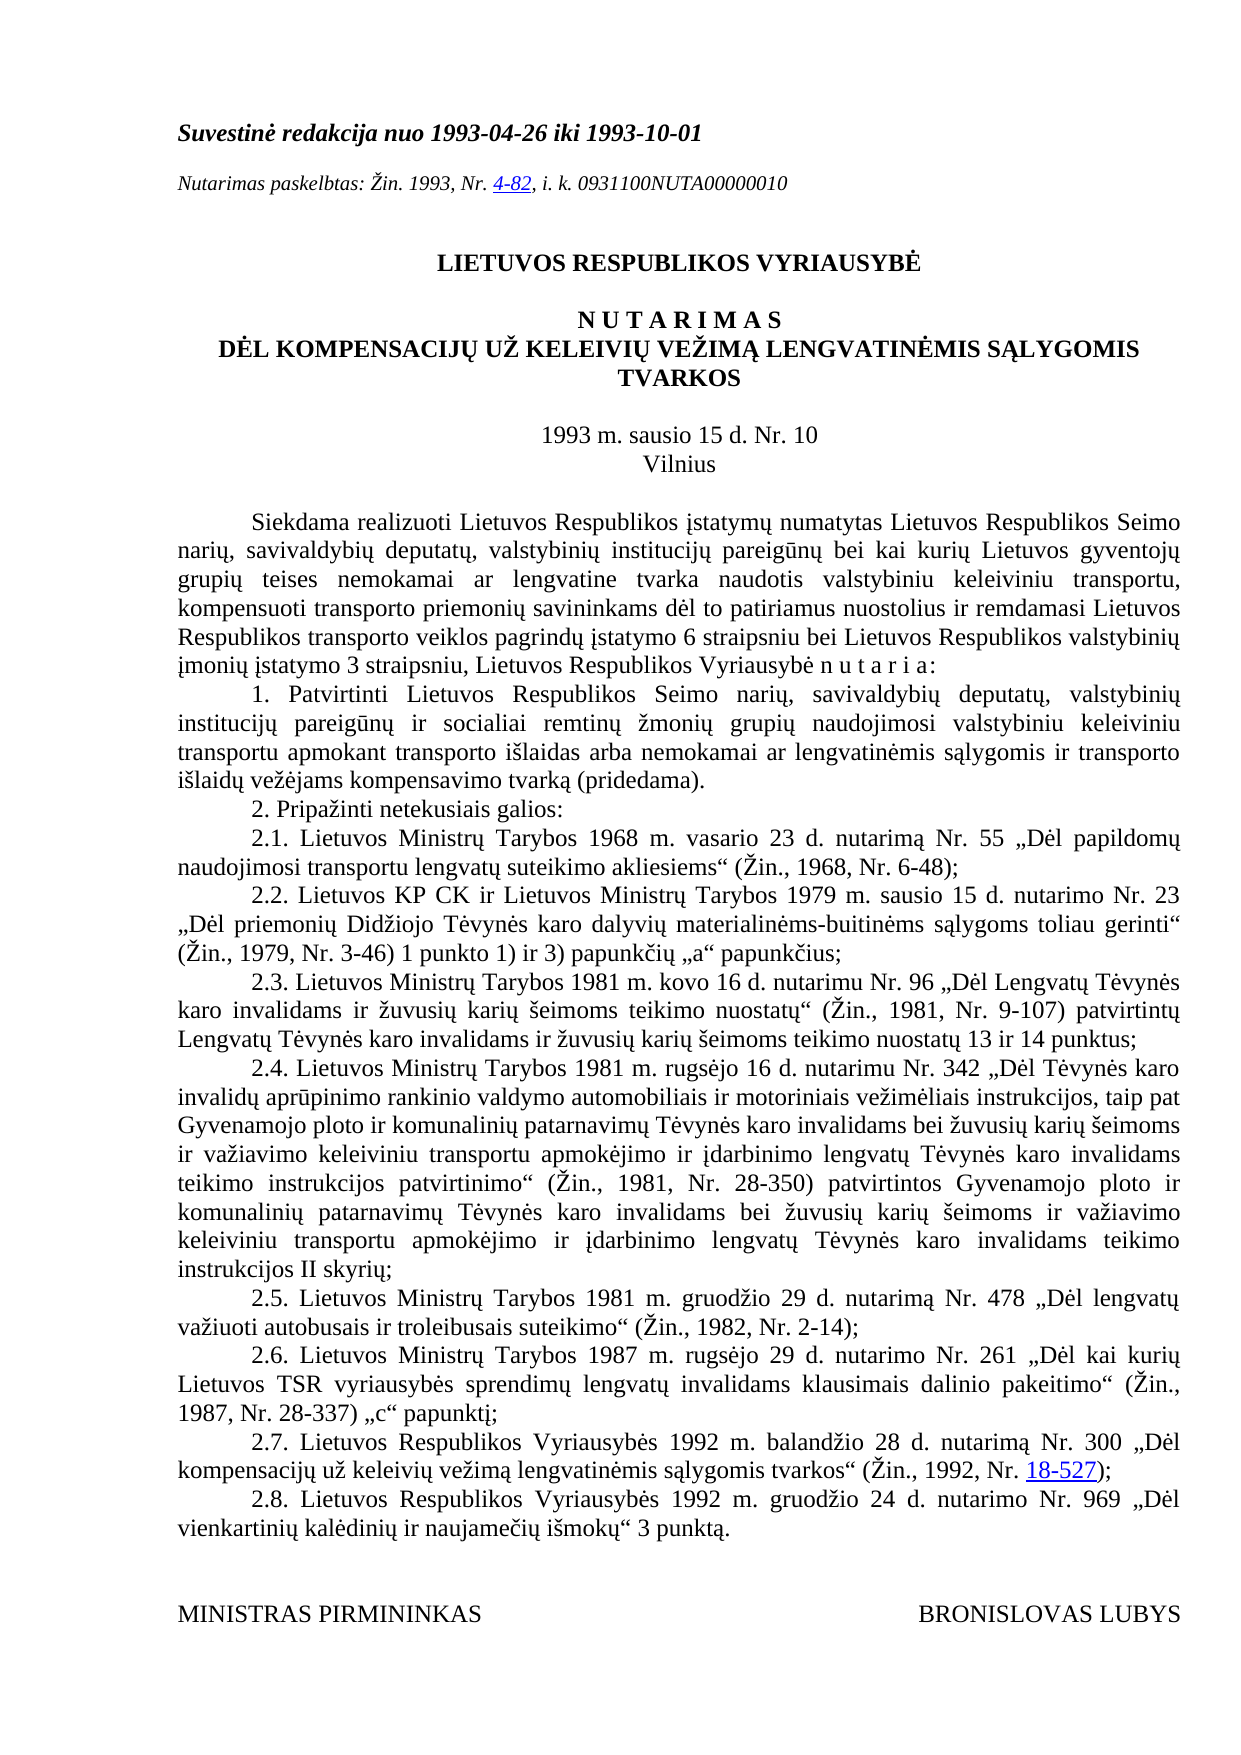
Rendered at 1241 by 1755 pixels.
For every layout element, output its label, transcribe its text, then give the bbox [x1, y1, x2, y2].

text MINISTRAS PIRMININKAS BRONISLOVAS LUBYS [177, 1599, 1181, 1628]
text LIETUVOS RESPUBLIKOS VYRIAUSYBĖ [177, 248, 1181, 277]
text 2.6. Lietuvos Ministrų Tarybos 1987 m. rugsėjo 29 d. nutarimo Nr. 261 „Dėl kai kurių Lietuvos TSR vyriausybės sprendimų lengvatų invalidams klausimais dalinio pakeitimo“ (Žin., 1987, Nr. 28-337) „c“ papunktį; [177, 1340, 1181, 1427]
text 2.1. Lietuvos Ministrų Tarybos 1968 m. vasario 23 d. nutarimą Nr. 55 „Dėl papildomų naudojimosi transportu lengvatų suteikimo akliesiems“ (Žin., 1968, Nr. 6-48); [177, 823, 1181, 880]
text 2. Pripažinti netekusiais galios: [177, 794, 1181, 823]
text DĖL KOMPENSACIJŲ UŽ KELEIVIŲ VEŽIMĄ LENGVATINĖMIS SĄLYGOMIS TVARKOS [177, 334, 1181, 392]
text Suvestinė redakcija nuo 1993-04-26 iki 1993-10-01 [177, 118, 1181, 147]
text 2.5. Lietuvos Ministrų Tarybos 1981 m. gruodžio 29 d. nutarimą Nr. 478 „Dėl lengvatų važiuoti autobusais ir troleibusais suteikimo“ (Žin., 1982, Nr. 2-14); [177, 1283, 1181, 1340]
text 2.2. Lietuvos KP CK ir Lietuvos Ministrų Tarybos 1979 m. sausio 15 d. nutarimo Nr. 23 „Dėl priemonių Didžiojo Tėvynės karo dalyvių materialinėms-buitinėms sąlygoms toliau gerinti“ (Žin., 1979, Nr. 3-46) 1 punkto 1) ir 3) papunkčių „a“ papunkčius; [177, 880, 1181, 967]
text 1993 m. sausio 15 d. Nr. 10 [177, 420, 1181, 449]
text N U T A R I M A S [177, 305, 1181, 334]
text 2.7. Lietuvos Respublikos Vyriausybės 1992 m. balandžio 28 d. nutarimą Nr. 300 „Dėl kompensacijų už keleivių vežimą lengvatinėmis sąlygomis tvarkos“ (Žin., 1992, Nr. 18-527); [177, 1427, 1181, 1484]
text Siekdama realizuoti Lietuvos Respublikos įstatymų numatytas Lietuvos Respublikos Seimo narių, savivaldybių deputatų, valstybinių institucijų pareigūnų bei kai kurių Lietuvos gyventojų grupių teises nemokamai ar lengvatine tvarka naudotis valstybiniu keleiviniu transportu, kompensuoti transporto priemonių savininkams dėl to patiriamus nuostolius ir remdamasi Lietuvos Respublikos transporto veiklos pagrindų įstatymo 6 straipsniu bei Lietuvos Respublikos valstybinių įmonių įstatymo 3 straipsniu, Lietuvos Respublikos Vyriausybė nutaria: [177, 507, 1181, 679]
text Vilnius [177, 449, 1181, 478]
text Nutarimas paskelbtas: Žin. 1993, Nr. 4-82, i. k. 0931100NUTA00000010 [177, 171, 1181, 195]
text 2.8. Lietuvos Respublikos Vyriausybės 1992 m. gruodžio 24 d. nutarimo Nr. 969 „Dėl vienkartinių kalėdinių ir naujamečių išmokų“ 3 punktą. [177, 1484, 1181, 1542]
text 2.3. Lietuvos Ministrų Tarybos 1981 m. kovo 16 d. nutarimu Nr. 96 „Dėl Lengvatų Tėvynės karo invalidams ir žuvusių karių šeimoms teikimo nuostatų“ (Žin., 1981, Nr. 9-107) patvirtintų Lengvatų Tėvynės karo invalidams ir žuvusių karių šeimoms teikimo nuostatų 13 ir 14 punktus; [177, 967, 1181, 1053]
text 2.4. Lietuvos Ministrų Tarybos 1981 m. rugsėjo 16 d. nutarimu Nr. 342 „Dėl Tėvynės karo invalidų aprūpinimo rankinio valdymo automobiliais ir motoriniais vežimėliais instrukcijos, taip pat Gyvenamojo ploto ir komunalinių patarnavimų Tėvynės karo invalidams bei žuvusių karių šeimoms ir važiavimo keleiviniu transportu apmokėjimo ir įdarbinimo lengvatų Tėvynės karo invalidams teikimo instrukcijos patvirtinimo“ (Žin., 1981, Nr. 28-350) patvirtintos Gyvenamojo ploto ir komunalinių patarnavimų Tėvynės karo invalidams bei žuvusių karių šeimoms ir važiavimo keleiviniu transportu apmokėjimo ir įdarbinimo lengvatų Tėvynės karo invalidams teikimo instrukcijos II skyrių; [177, 1053, 1181, 1283]
text 1. Patvirtinti Lietuvos Respublikos Seimo narių, savivaldybių deputatų, valstybinių institucijų pareigūnų ir socialiai remtinų žmonių grupių naudojimosi valstybiniu keleiviniu transportu apmokant transporto išlaidas arba nemokamai ar lengvatinėmis sąlygomis ir transporto išlaidų vežėjams kompensavimo tvarką (pridedama). [177, 679, 1181, 794]
